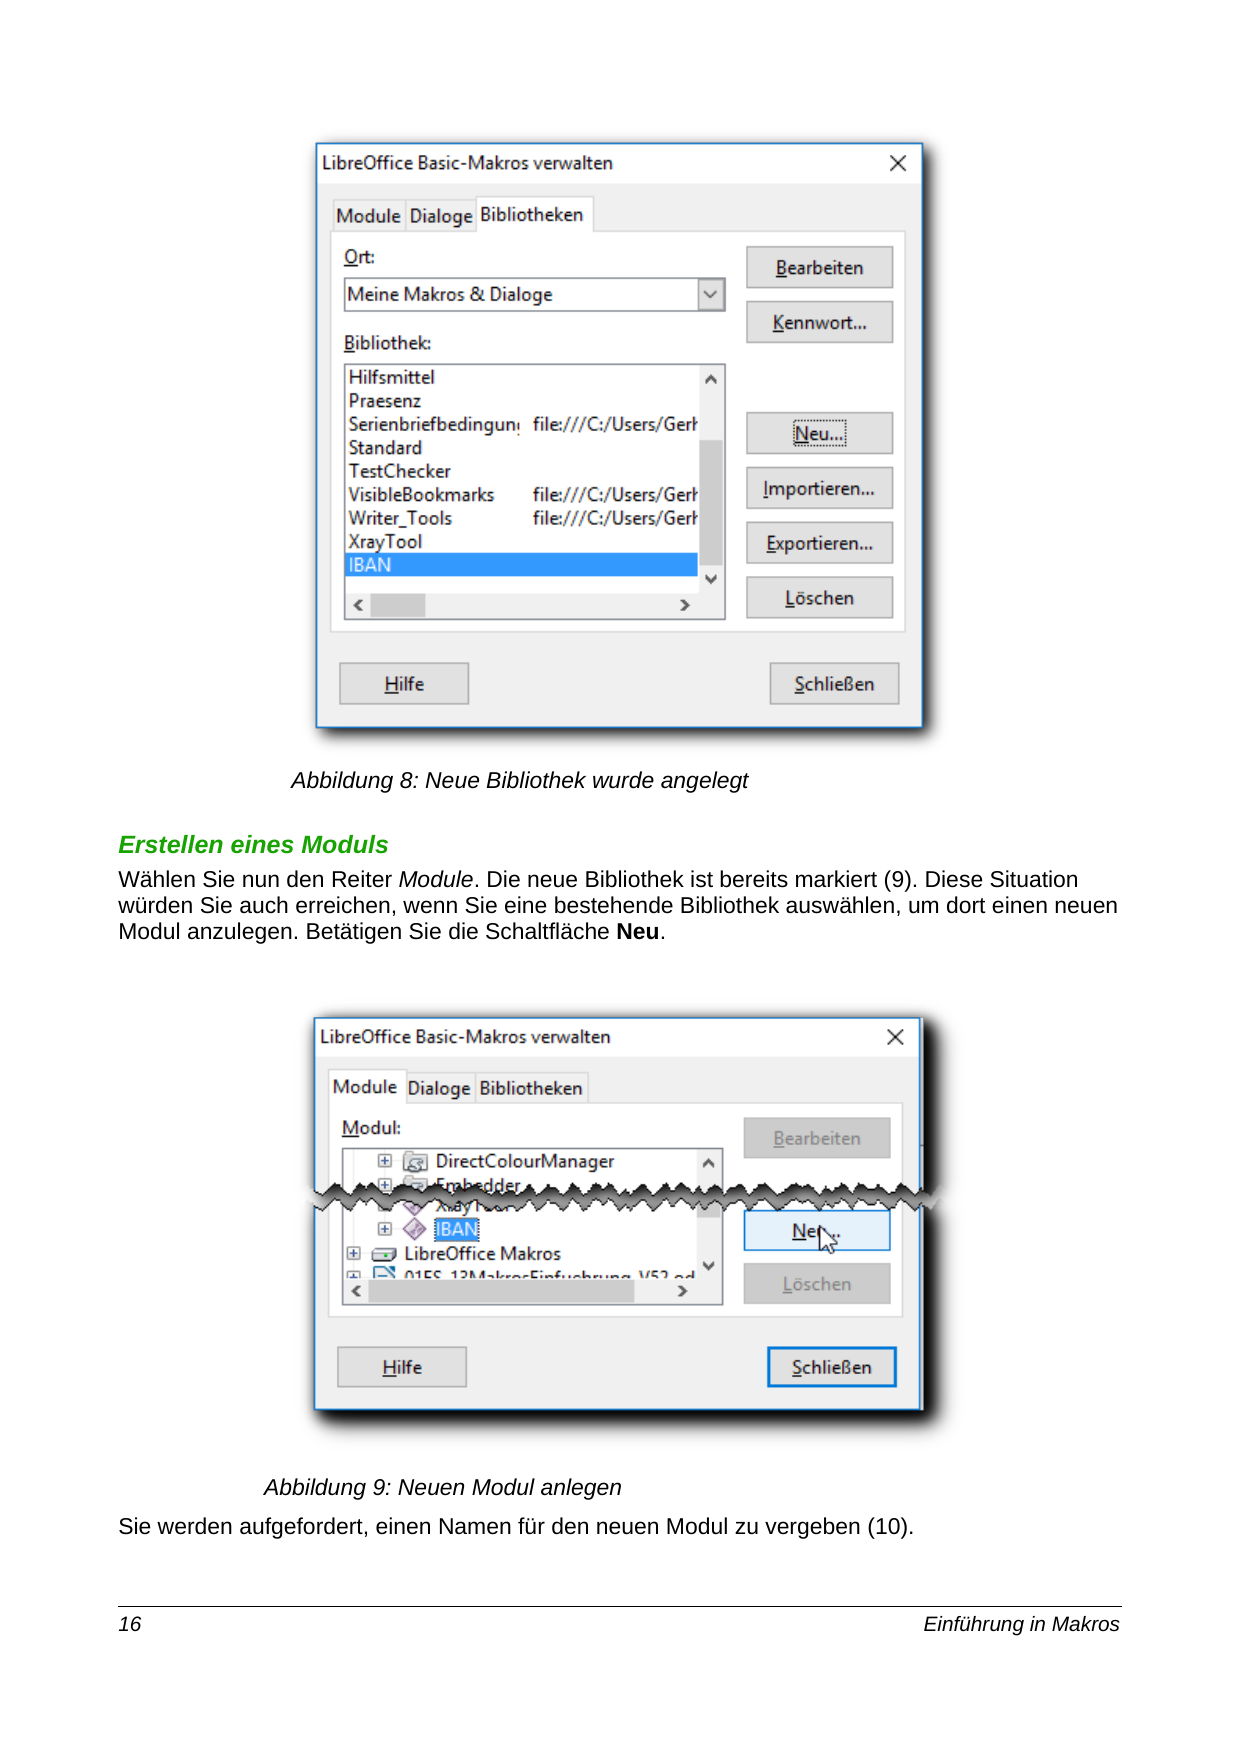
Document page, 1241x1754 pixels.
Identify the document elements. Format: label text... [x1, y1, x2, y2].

text Sie werden aufgefordert, einen Namen für den neuen Modul zu vergeben (Abbildung 10). [118, 1513, 1122, 1539]
picture [264, 969, 977, 1462]
picture [291, 118, 950, 755]
text Wählen Sie nun den Reiter Module. Die neue Bibliothek ist bereits markiert (Abbildung 9). Diese Situation würden Sie auch erreichen, wenn Sie eine bestehende Bibliothek auswählen, um dort einen neuen Modul anzulegen. Betätigen Sie die Schaltfläche Neu. [118, 866, 1122, 944]
text Abbildung 8: Neue Bibliothek wurde angelegt [291, 767, 949, 793]
subtitle Erstellen eines Moduls [118, 831, 1122, 859]
text Abbildung 9: Neuen Modul anlegen [264, 1474, 976, 1500]
